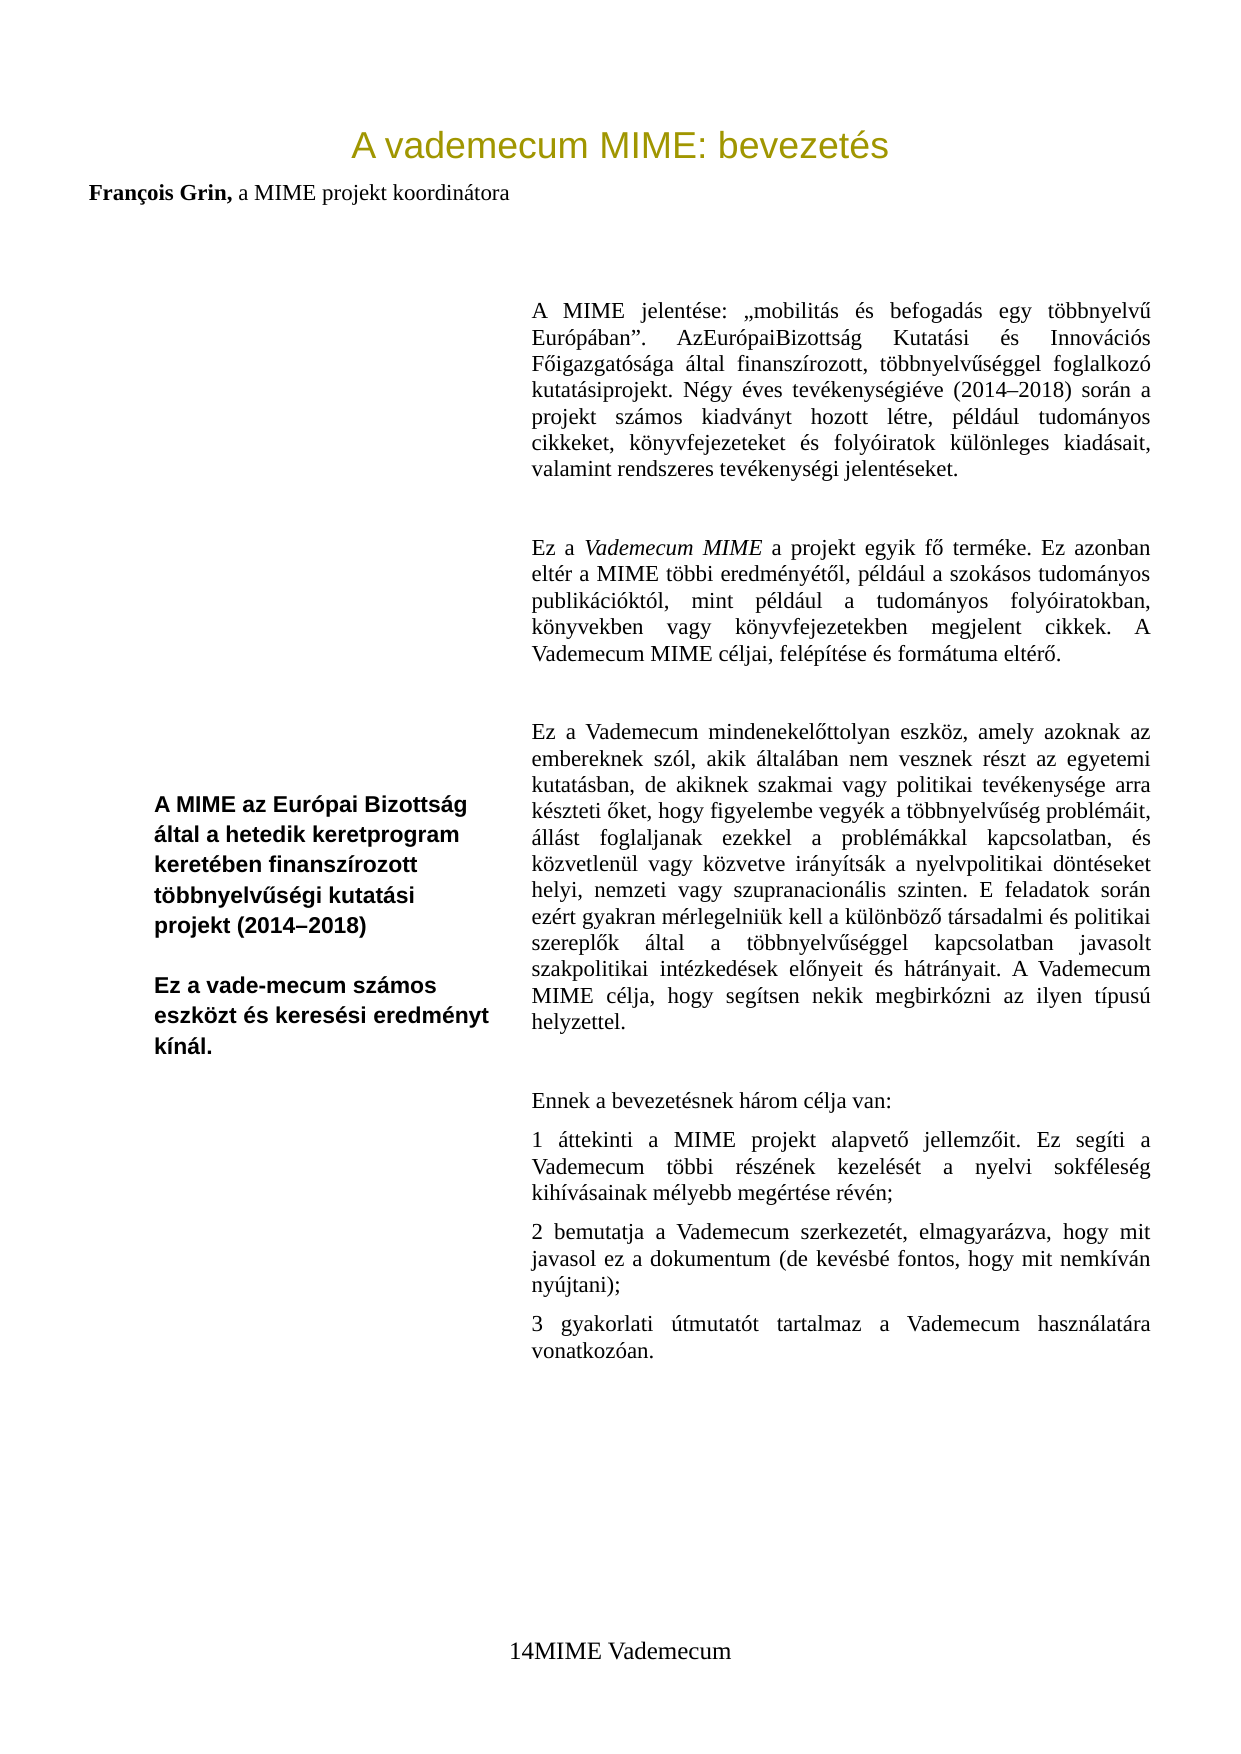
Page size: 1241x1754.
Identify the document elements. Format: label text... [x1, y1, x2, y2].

text A MIME jelentése: „mobilitás és befogadás egy többnyelvű Európában”. AzEurópaiBizottság Kutatási és Innovációs Főigazgatósága által finanszírozott, többnyelvűséggel foglalkozó kutatásiprojekt. Négy éves tevékenységiéve (2014–2018) során a projekt számos kiadványt hozott létre, például tudományos cikkeket, könyvfejezeteket és folyóiratok különleges kiadásait, valamint rendszeres tevékenységi jelentéseket. [531, 297, 1152, 482]
text Ez a Vademecum MIME a projekt egyik fő terméke. Ez azonban eltér a MIME többi eredményétől, például a szokásos tudományos publikációktól, mint például a tudományos folyóiratokban, könyvekben vagy könyvfejezetekben megjelent cikkek. A Vademecum MIME céljai, felépítése és formátuma eltérő. [531, 534, 1152, 666]
list 3 gyakorlati útmutatót tartalmaz a Vademecum használatára vonatkozóan. [531, 1311, 1152, 1363]
list 1 áttekinti a MIME projekt alapvető jellemzőit. Ez segíti a Vademecum többi részének kezelését a nyelvi sokféleség kihívásainak mélyebb megértése révén; [531, 1126, 1152, 1205]
list 2 bemutatja a Vademecum szerkezetét, elmagyarázva, hogy mit javasol ez a dokumentum (de kevésbé fontos, hogy mit nemkíván nyújtani); [531, 1218, 1152, 1297]
text [145, 782, 498, 1068]
subtitle A vademecum MIME: bevezetés [88, 123, 1152, 167]
text Ez a vade-mecum számos eszközt és keresési eredményt kínál. [154, 972, 489, 1059]
text François Grin, a MIME projekt koordinátora [88, 179, 1152, 206]
text Ennek a bevezetésnek három célja van: [531, 1087, 1152, 1113]
text A MIME az Európai Bizottság által a hetedik keretprogram keretében finanszírozott többnyelvűségi kutatási projekt (2014–2018) [154, 791, 489, 938]
text Ez a Vademecum mindenekelőttolyan eszköz, amely azoknak az embereknek szól, akik általában nem vesznek részt az egyetemi kutatásban, de akiknek szakmai vagy politikai tevékenysége arra készteti őket, hogy figyelembe vegyék a többnyelvűség problémáit, állást foglaljanak ezekkel a problémákkal kapcsolatban, és közvetlenül vagy közvetve irányítsák a nyelvpolitikai döntéseket helyi, nemzeti vagy szupranacionális szinten. E feladatok során ezért gyakran mérlegelniük kell a különböző társadalmi és politikai szereplők által a többnyelvűséggel kapcsolatban javasolt szakpolitikai intézkedések előnyeit és hátrányait. A Vademecum MIME célja, hogy segítsen nekik megbirkózni az ilyen típusú helyzettel. [531, 718, 1152, 1034]
